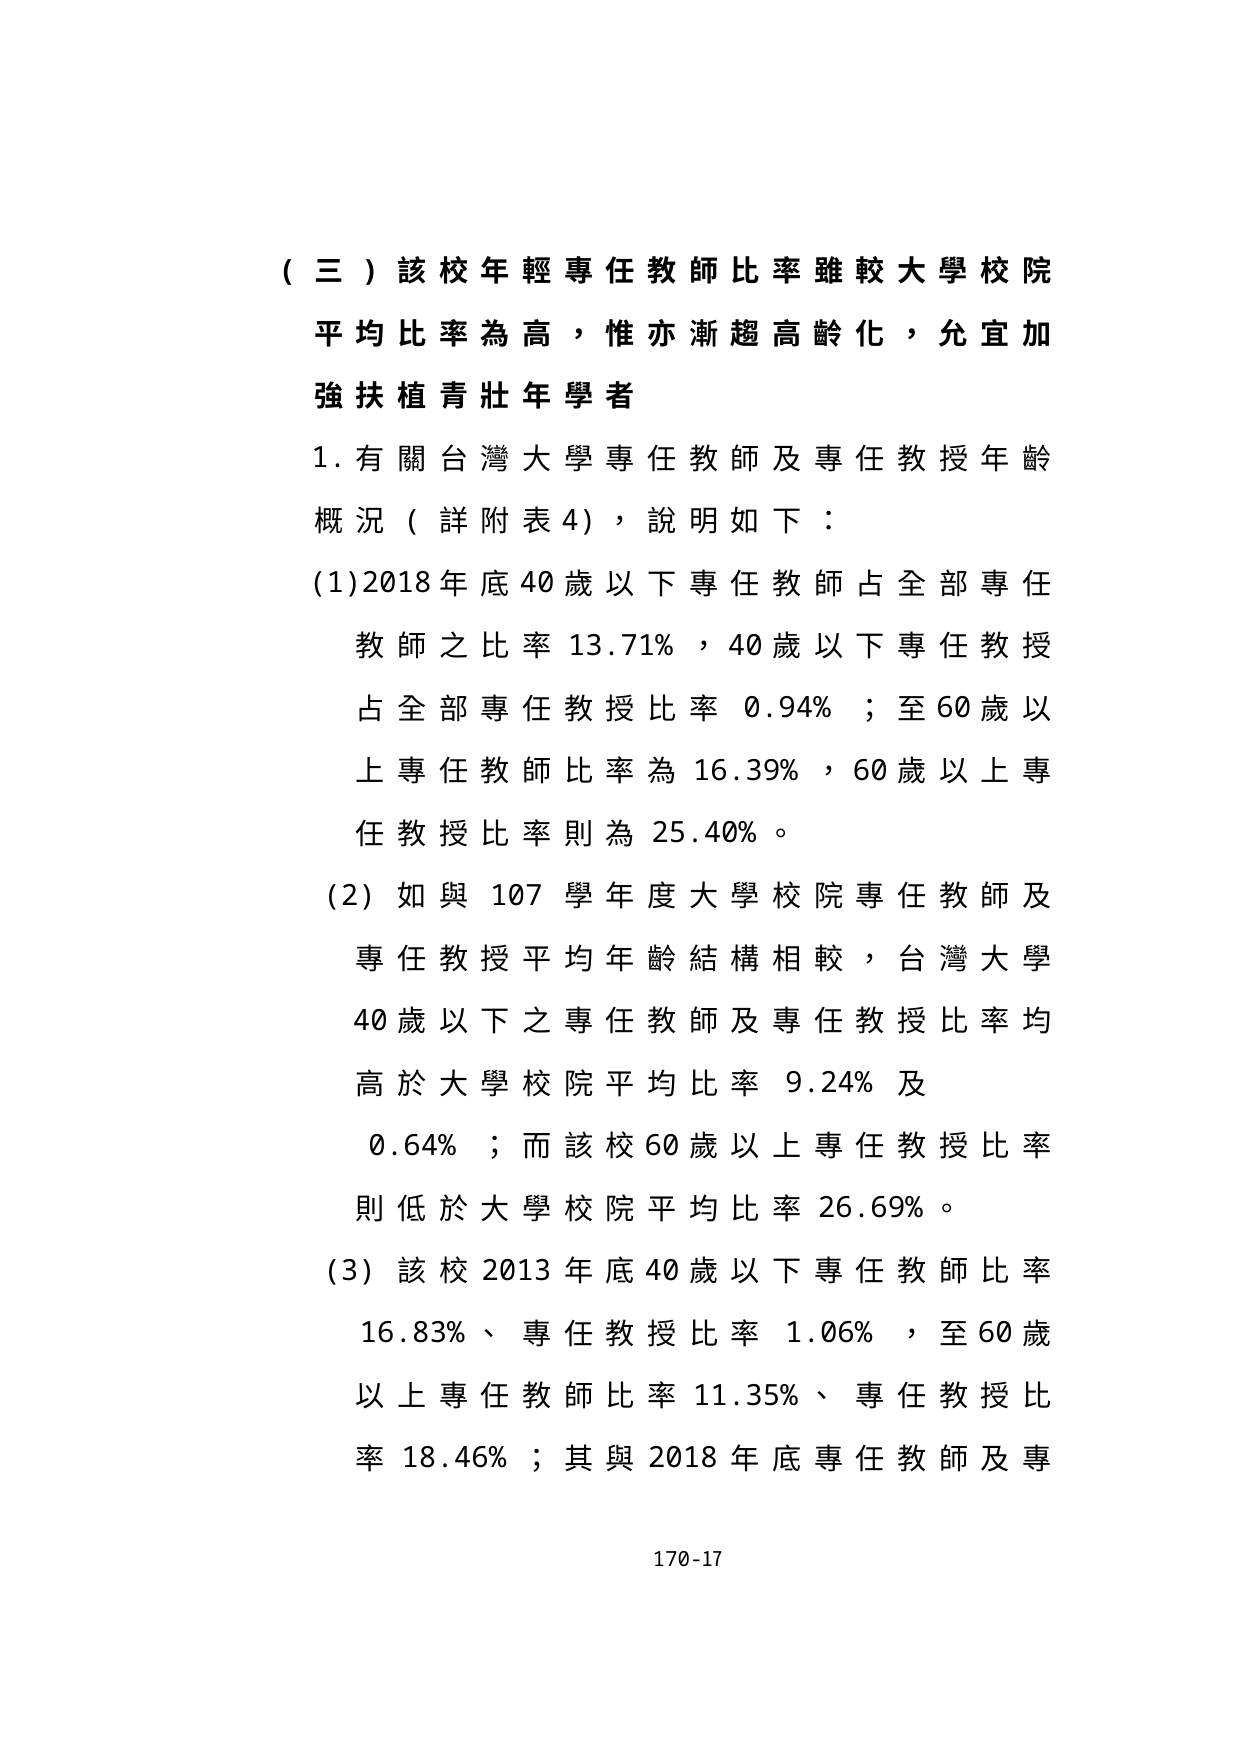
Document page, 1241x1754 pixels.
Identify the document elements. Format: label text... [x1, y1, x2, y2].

text (三)該校年輕專任教師比率雖較大學校院平均比率為高，惟亦漸趨高齡化，允宜加強扶植青壯年學者 [242, 227, 1058, 415]
text 1.有關台灣大學專任教師及專任教授年齡概況(詳附表4)，說明如下： [271, 415, 1058, 540]
text (3)該校2013年底40歲以下專任教師比率16.83%、專任教授比率1.06%，至60歲以上專任教師比率11.35%、專任教授比率18.46%；其與2018年底專任教師及專 [301, 1227, 1058, 1477]
text (2)如與107學年度大學校院專任教師及專任教授平均年齡結構相較，台灣大學40歲以下之專任教師及專任教授比率均高於大學校院平均比率9.24%及0.64%；而該校60歲以上專任教授比率則低於大學校院平均比率26.69%。 [301, 852, 1058, 1227]
text (1)2018年底40歲以下專任教師占全部專任教師之比率13.71%，40歲以下專任教授占全部專任教授比率0.94%；至60歲以上專任教師比率為16.39%，60歲以上專任教授比率則為25.40%。 [301, 540, 1058, 852]
